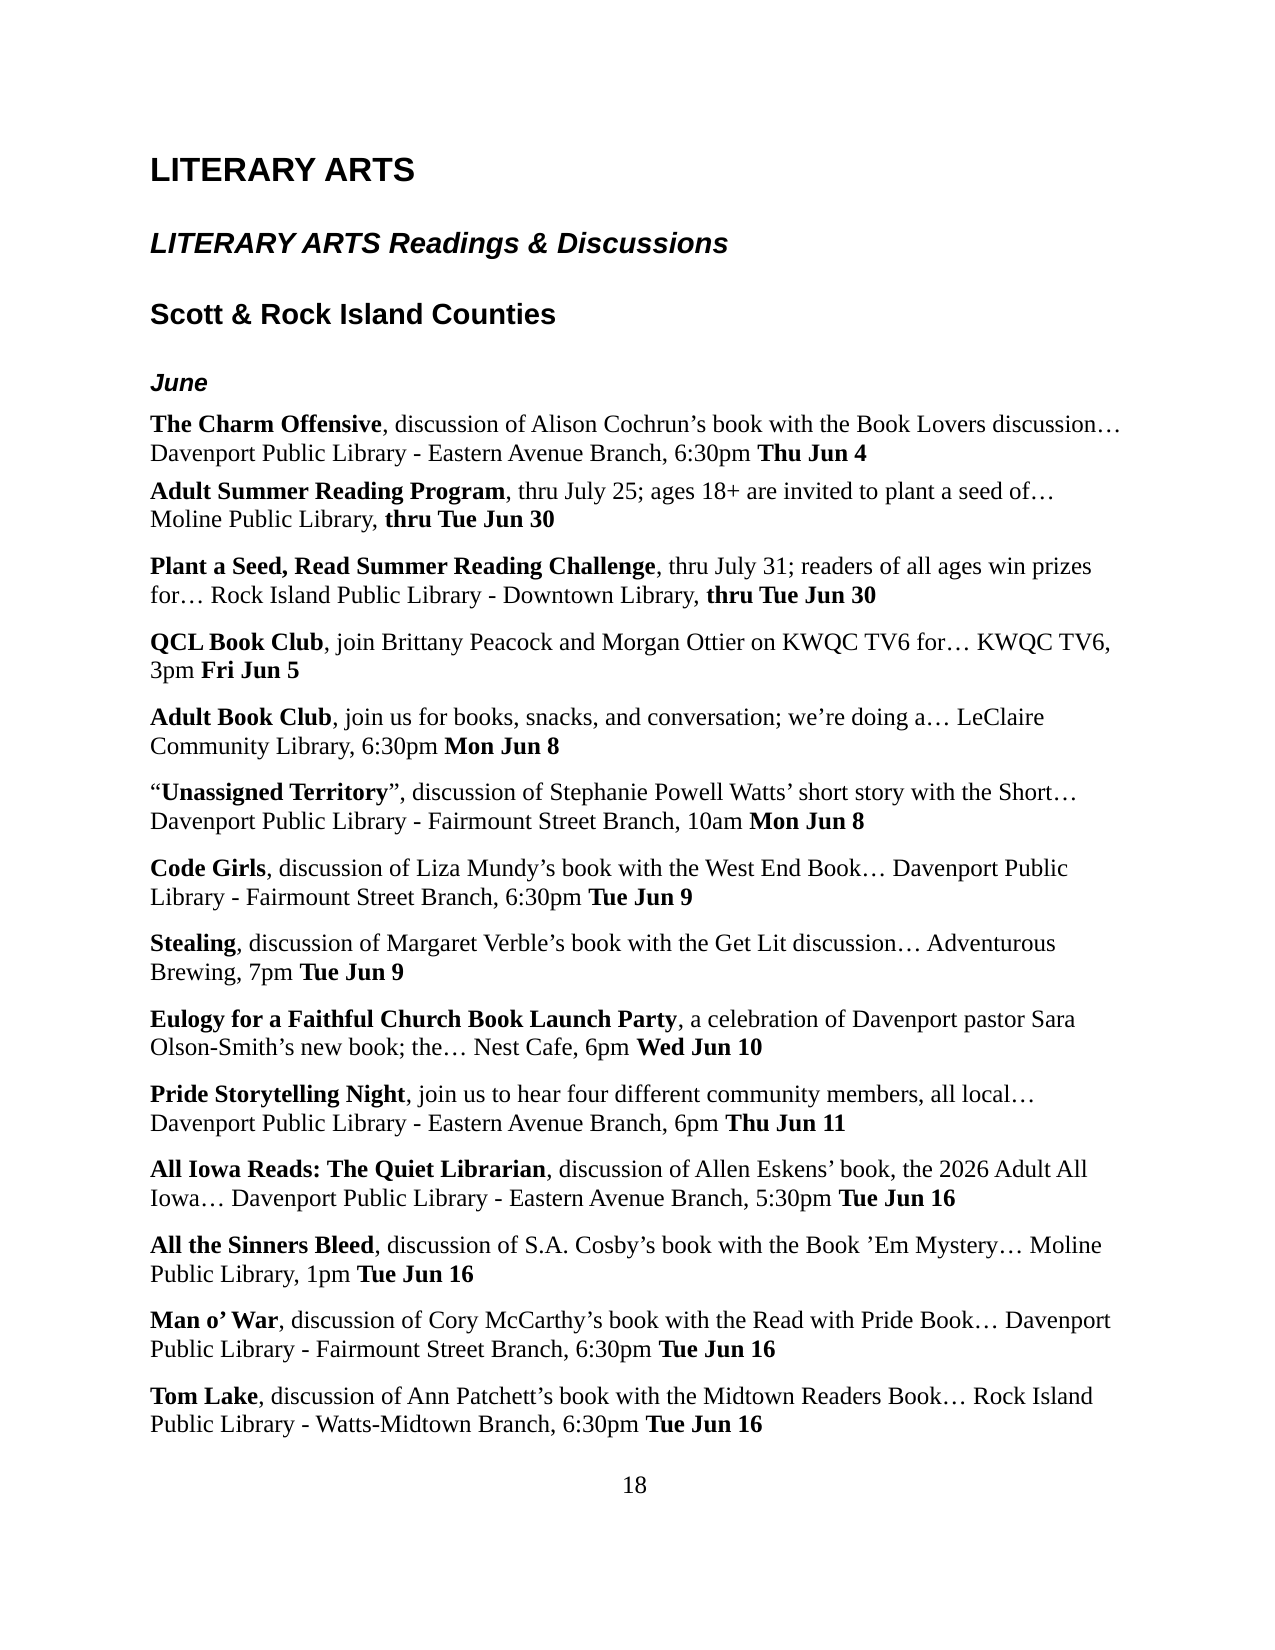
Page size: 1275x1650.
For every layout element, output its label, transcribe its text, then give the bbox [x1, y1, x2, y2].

text All the Sinners Bleed, discussion of S.A. Cosby’s book with the Book ’Em Mystery… Moline Public Library, 1pm Tue Jun 16 [150, 1230, 1125, 1287]
text Eulogy for a Faithful Church Book Launch Party, a celebration of Davenport pastor Sara Olson-Smith’s new book; the… Nest Cafe, 6pm Wed Jun 10 [150, 1004, 1125, 1061]
text The Charm Offensive, discussion of Alison Cochrun’s book with the Book Lovers discussion… Davenport Public Library - Eastern Avenue Branch, 6:30pm Thu Jun 4 [150, 409, 1125, 467]
text Stealing, discussion of Margaret Verble’s book with the Get Lit discussion… Adventurous Brewing, 7pm Tue Jun 9 [150, 928, 1125, 986]
text Man o’ War, discussion of Cory McCarthy’s book with the Read with Pride Book… Davenport Public Library - Fairmount Street Branch, 6:30pm Tue Jun 16 [150, 1305, 1125, 1363]
text All Iowa Reads: The Quiet Librarian, discussion of Allen Eskens’ book, the 2026 Adult All Iowa… Davenport Public Library - Eastern Avenue Branch, 5:30pm Tue Jun 16 [150, 1154, 1125, 1212]
text Tom Lake, discussion of Ann Patchett’s book with the Midtown Readers Book… Rock Island Public Library - Watts-Midtown Branch, 6:30pm Tue Jun 16 [150, 1381, 1125, 1438]
text “Unassigned Territory”, discussion of Stephanie Powell Watts’ short story with the Short… Davenport Public Library - Fairmount Street Branch, 10am Mon Jun 8 [150, 777, 1125, 835]
text Code Girls, discussion of Liza Mundy’s book with the West End Book… Davenport Public Library - Fairmount Street Branch, 6:30pm Tue Jun 9 [150, 853, 1125, 910]
text Adult Summer Reading Program, thru July 25; ages 18+ are invited to plant a seed of… Moline Public Library, thru Tue Jun 30 [150, 476, 1125, 533]
subtitle Scott & Rock Island Counties [150, 297, 1125, 331]
text QCL Book Club, join Brittany Peacock and Morgan Ottier on KWQC TV6 for… KWQC TV6, 3pm Fri Jun 5 [150, 627, 1125, 684]
subtitle June [150, 368, 1125, 397]
subtitle LITERARY ARTS Readings & Discussions [150, 226, 1125, 260]
text Adult Book Club, join us for books, snacks, and conversation; we’re doing a… LeClaire Community Library, 6:30pm Mon Jun 8 [150, 702, 1125, 759]
subtitle LITERARY ARTS [150, 150, 1125, 189]
text Pride Storytelling Night, join us to hear four different community members, all local… Davenport Public Library - Eastern Avenue Branch, 6pm Thu Jun 11 [150, 1079, 1125, 1137]
text Plant a Seed, Read Summer Reading Challenge, thru July 31; readers of all ages win prizes for… Rock Island Public Library - Downtown Library, thru Tue Jun 30 [150, 551, 1125, 609]
